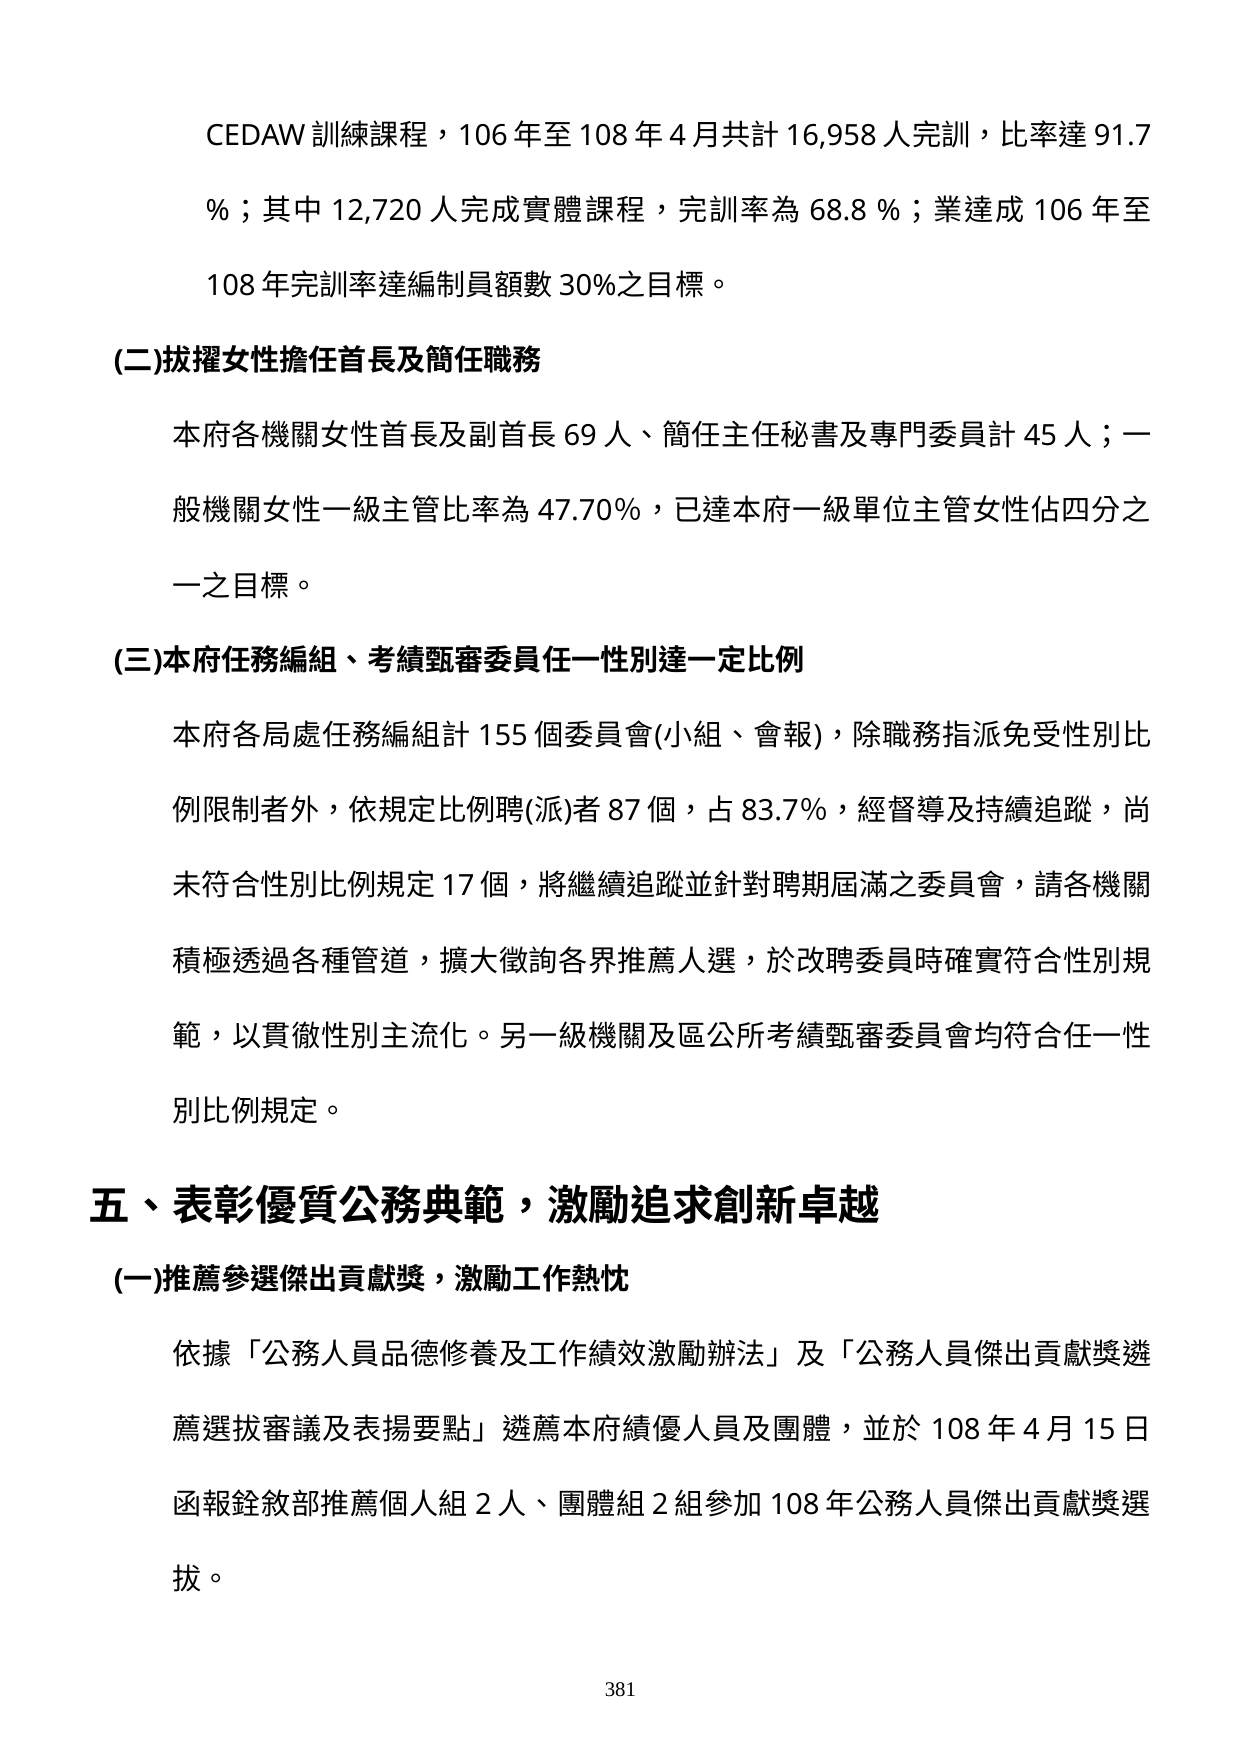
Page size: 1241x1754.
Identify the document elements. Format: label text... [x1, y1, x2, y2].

text 依據「公務人員品德修養及工作績效激勵辦法」及「公務人員傑出貢獻獎遴薦選拔審議及表揚要點」遴薦本府績優人員及團體，並於108年4月15日函報銓敘部推薦個人組2人、團體組2組參加108年公務人員傑出貢獻獎選拔。 [172, 1308, 1152, 1608]
text (三)本府任務編組、考績甄審委員任一性別達一定比例 [114, 614, 1152, 689]
text 本府各局處任務編組計155個委員會(小組、會報)，除職務指派免受性別比例限制者外，依規定比例聘(派)者87個，占83.7％，經督導及持續追蹤，尚未符合性別比例規定17個，將繼續追蹤並針對聘期屆滿之委員會，請各機關積極透過各種管道，擴大徵詢各界推薦人選，於改聘委員時確實符合性別規範，以貫徹性別主流化。另一級機關及區公所考績甄審委員會均符合任一性別比例規定。 [172, 689, 1152, 1139]
text (一)推薦參選傑出貢獻獎，激勵工作熱忱 [114, 1233, 1152, 1308]
text (二)拔擢女性擔任首長及簡任職務 [114, 314, 1152, 389]
text 五、表彰優質公務典範，激勵追求創新卓越 [89, 1158, 1152, 1233]
text 本府各機關女性首長及副首長69人、簡任主任秘書及專門委員計45人；一般機關女性一級主管比率為47.70％，已達本府一級單位主管女性佔四分之一之目標。 [172, 389, 1152, 614]
text CEDAW訓練課程，106年至108年4月共計16,958人完訓，比率達91.7 %；其中12,720人完成實體課程，完訓率為68.8 %；業達成106年至108年完訓率達編制員額數30%之目標。 [176, 89, 1152, 314]
